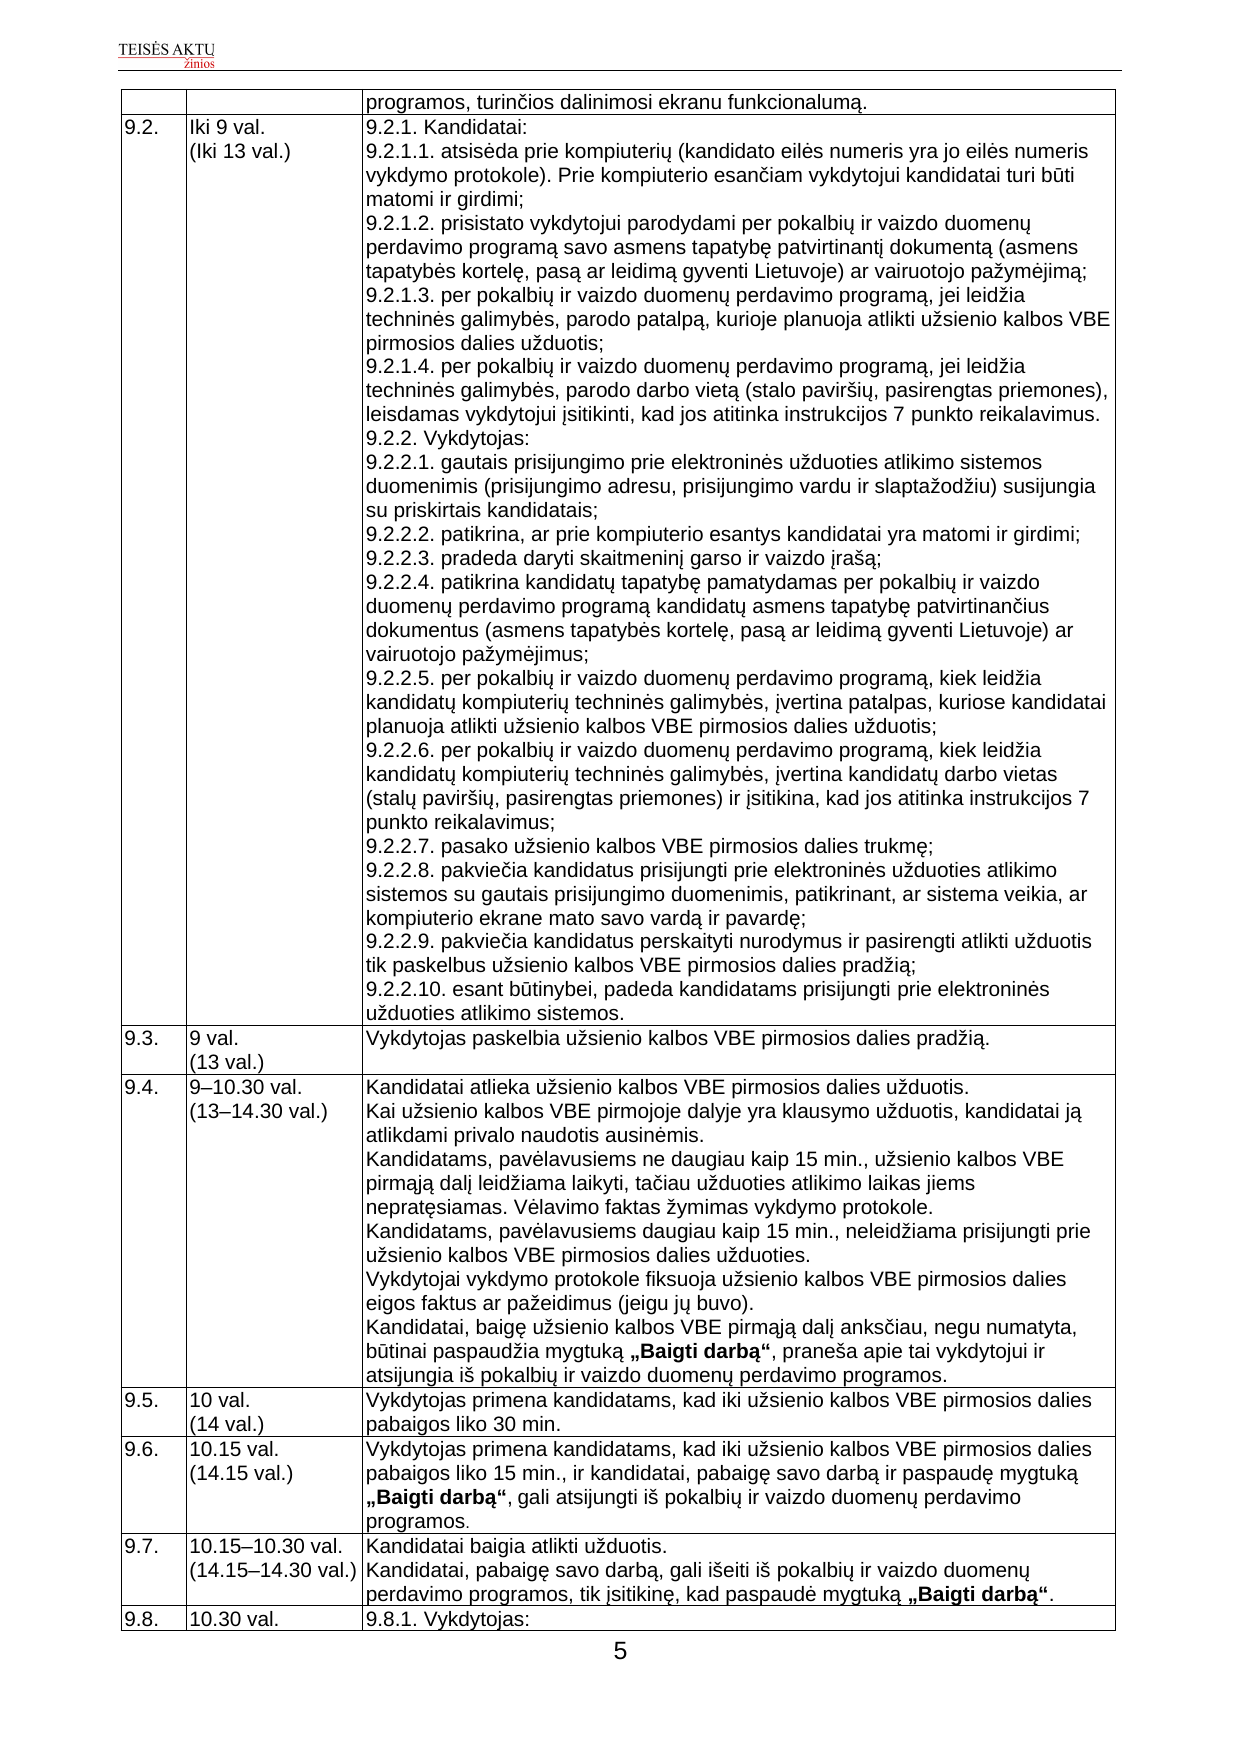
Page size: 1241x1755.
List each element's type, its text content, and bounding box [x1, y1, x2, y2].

table_cell 9.2. [122, 115, 186, 1025]
table_cell 9.8.1. Vykdytojas: [363, 1606, 1115, 1630]
table_cell 9–10.30 val. (13–14.30 val.) [187, 1075, 362, 1387]
table_cell Kandidatai baigia atlikti užduotis. Kandidatai, pabaigę savo darbą, gali išeiti iš pokalbių ir vaizdo duomenų perdavimo programos, tik įsitikinę, kad paspaudė mygtuką „Baigti darbą“. [363, 1534, 1115, 1605]
table_cell Vykdytojas primena kandidatams, kad iki užsienio kalbos VBE pirmosios dalies pabaigos liko 15 min., ir kandidatai, pabaigę savo darbą ir paspaudę mygtuką „Baigti darbą“, gali atsijungti iš pokalbių ir vaizdo duomenų perdavimo programos. [363, 1437, 1115, 1532]
table_cell 9.2.1. Kandidatai: 9.2.1.1. atsisėda prie kompiuterių (kandidato eilės numeris yra jo eilės numeris vykdymo protokole). Prie kompiuterio esančiam vykdytojui kandidatai turi būti matomi ir girdimi; 9.2.1.2. prisistato vykdytojui parodydami per pokalbių ir vaizdo duomenų perdavimo programą savo asmens tapatybę patvirtinantį dokumentą (asmens tapatybės kortelę, pasą ar leidimą gyventi Lietuvoje) ar vairuotojo pažymėjimą; 9.2.1.3. per pokalbių ir vaizdo duomenų perdavimo programą, jei leidžia techninės galimybės, parodo patalpą, kurioje planuoja atlikti užsienio kalbos VBE pirmosios dalies užduotis; 9.2.1.4. per pokalbių ir vaizdo duomenų perdavimo programą, jei leidžia techninės galimybės, parodo darbo vietą (stalo paviršių, pasirengtas priemones), leisdamas vykdytojui įsitikinti, kad jos atitinka instrukcijos 7 punkto reikalavimus. 9.2.2. Vykdytojas: 9.2.2.1. gautais prisijungimo prie elektroninės užduoties atlikimo sistemos duomenimis (prisijungimo adresu, prisijungimo vardu ir slaptažodžiu) susijungia su priskirtais kandidatais; 9.2.2.2. patikrina, ar prie kompiuterio esantys kandidatai yra matomi ir girdimi; 9.2.2.3. pradeda daryti skaitmeninį garso ir vaizdo įrašą; 9.2.2.4. patikrina kandidatų tapatybę pamatydamas per pokalbių ir vaizdo duomenų perdavimo programą kandidatų asmens tapatybę patvirtinančius dokumentus (asmens tapatybės kortelę, pasą ar leidimą gyventi Lietuvoje) ar vairuotojo pažymėjimus; 9.2.2.5. per pokalbių ir vaizdo duomenų perdavimo programą, kiek leidžia kandidatų kompiuterių techninės galimybės, įvertina patalpas, kuriose kandidatai planuoja atlikti užsienio kalbos VBE pirmosios dalies užduotis; 9.2.2.6. per pokalbių ir vaizdo duomenų perdavimo programą, kiek leidžia kandidatų kompiuterių techninės galimybės, įvertina kandidatų darbo vietas (stalų paviršių, pasirengtas priemones) ir įsitikina, kad jos atitinka instrukcijos 7 punkto reikalavimus; 9.2.2.7. pasako užsienio kalbos VBE pirmosios dalies trukmę; 9.2.2.8. pakviečia kandidatus prisijungti prie elektroninės užduoties atlikimo sistemos su gautais prisijungimo duomenimis, patikrinant, ar sistema veikia, ar kompiuterio ekrane mato savo vardą ir pavardę; 9.2.2.9. pakviečia kandidatus perskaityti nurodymus ir pasirengti atlikti užduotis tik paskelbus užsienio kalbos VBE pirmosios dalies pradžią; 9.2.2.10. esant būtinybei, padeda kandidatams prisijungti prie elektroninės užduoties atlikimo sistemos. [363, 115, 1115, 1025]
table_cell 10.15 val. (14.15 val.) [187, 1437, 362, 1532]
table_cell Kandidatai atlieka užsienio kalbos VBE pirmosios dalies užduotis. Kai užsienio kalbos VBE pirmojoje dalyje yra klausymo užduotis, kandidatai ją atlikdami privalo naudotis ausinėmis. Kandidatams, pavėlavusiems ne daugiau kaip 15 min., užsienio kalbos VBE pirmąją dalį leidžiama laikyti, tačiau užduoties atlikimo laikas jiems nepratęsiamas. Vėlavimo faktas žymimas vykdymo protokole. Kandidatams, pavėlavusiems daugiau kaip 15 min., neleidžiama prisijungti prie užsienio kalbos VBE pirmosios dalies užduoties. Vykdytojai vykdymo protokole fiksuoja užsienio kalbos VBE pirmosios dalies eigos faktus ar pažeidimus (jeigu jų buvo). Kandidatai, baigę užsienio kalbos VBE pirmąją dalį anksčiau, negu numatyta, būtinai paspaudžia mygtuką „Baigti darbą“, praneša apie tai vykdytojui ir atsijungia iš pokalbių ir vaizdo duomenų perdavimo programos. [363, 1075, 1115, 1387]
table_cell 10.15–10.30 val. (14.15–14.30 val.) [187, 1534, 362, 1605]
table_cell 9.4. [122, 1075, 186, 1387]
table_cell Iki 9 val. (Iki 13 val.) [187, 115, 362, 1025]
table_cell Vykdytojas primena kandidatams, kad iki užsienio kalbos VBE pirmosios dalies pabaigos liko 30 min. [363, 1388, 1115, 1436]
table_cell 9.7. [122, 1534, 186, 1605]
table_cell 9.5. [122, 1388, 186, 1436]
table_header [187, 90, 362, 114]
table_cell 9 val. (13 val.) [187, 1026, 362, 1074]
table_cell 10 val. (14 val.) [187, 1388, 362, 1436]
table_cell 9.3. [122, 1026, 186, 1074]
table_header [122, 90, 186, 114]
table_cell 9.6. [122, 1437, 186, 1532]
table_header programos, turinčios dalinimosi ekranu funkcionalumą. [363, 90, 1115, 114]
table_cell Vykdytojas paskelbia užsienio kalbos VBE pirmosios dalies pradžią. [363, 1026, 1115, 1074]
table_cell 9.8. [122, 1606, 186, 1630]
table_cell 10.30 val. [187, 1606, 362, 1630]
